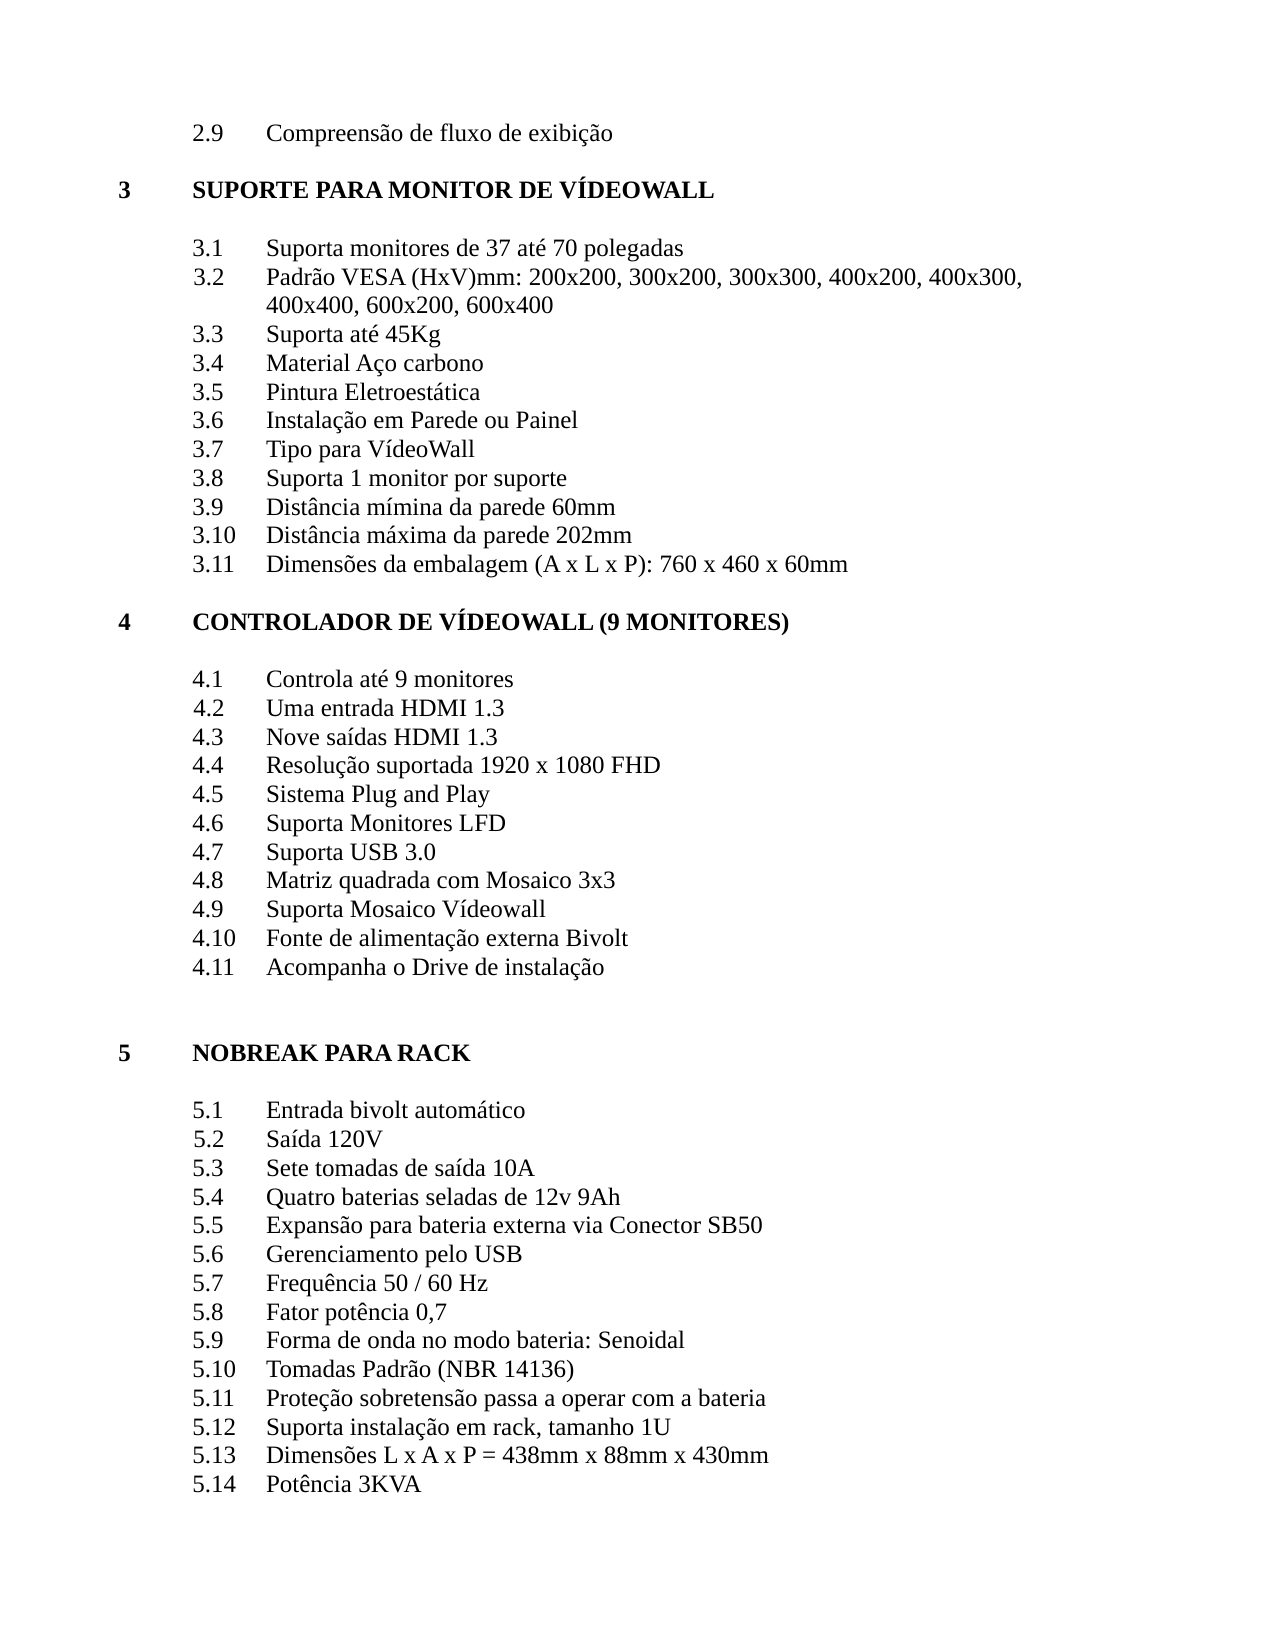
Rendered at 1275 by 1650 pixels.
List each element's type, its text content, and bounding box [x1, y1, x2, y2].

list 5.7 Frequência 50 / 60 Hz 5.8 Fator potência 0,7 [118, 1268, 1157, 1326]
list 5.6 Gerenciamento pelo USB [118, 1239, 1157, 1268]
list 4 CONTROLADOR DE VÍDEOWALL (9 MONITORES) 4.1 Controla até 9 monitores [118, 607, 1157, 693]
list 4.5 Sistema Plug and Play [118, 779, 1157, 808]
list 5.10 Tomadas Padrão (NBR 14136) [118, 1354, 1157, 1383]
list 4.10 Fonte de alimentação externa Bivolt [118, 923, 1157, 952]
list 4.7 Suporta USB 3.0 4.8 Matriz quadrada com Mosaico 3x3 [118, 837, 1157, 894]
list 5.5 Expansão para bateria externa via Conector SB50 [118, 1211, 1157, 1239]
list 5.13 Dimensões L x A x P = 438mm x 88mm x 430mm [118, 1441, 1157, 1469]
list 5.2 Saída 120V 5.3 Sete tomadas de saída 10A 5.4 Quatro baterias seladas de 12v 9Ah [118, 1124, 1157, 1211]
list 5.14 Potência 3KVA [118, 1469, 1157, 1498]
list 3.7 Tipo para VídeoWall 3.8 Suporta 1 monitor por suporte [118, 434, 1157, 492]
list 4.2 Uma entrada HDMI 1.3 4.3 Nove saídas HDMI 1.3 4.4 Resolução suportada 1920 x 1080 FHD [118, 693, 1157, 779]
list 3.6 Instalação em Parede ou Painel [118, 406, 1157, 434]
list 3.5 Pintura Eletroestática [118, 377, 1157, 406]
list 3.9 Distância mímina da parede 60mm [118, 492, 1157, 521]
list 3.11 Dimensões da embalagem (A x L x P): 760 x 460 x 60mm [118, 549, 1157, 578]
list 5.9 Forma de onda no modo bateria: Senoidal [118, 1326, 1157, 1354]
list 5 NOBREAK PARA RACK 5.1 Entrada bivolt automático [118, 1038, 1157, 1124]
list 5.12 Suporta instalação em rack, tamanho 1U [118, 1412, 1157, 1441]
list 3.2 Padrão VESA (HxV)mm: 200x200, 300x200, 300x300, 400x200, 400x300, 400x400, 600x200, 600x400 3.3 Suporta até 45Kg 3.4 Material Aço carbono [118, 262, 1157, 377]
list 5.11 Proteção sobretensão passa a operar com a bateria [118, 1383, 1157, 1412]
list 3 SUPORTE PARA MONITOR DE VÍDEOWALL 3.1 Suporta monitores de 37 até 70 polegadas [118, 176, 1157, 262]
list 2.9 Compreensão de fluxo de exibição [118, 118, 1157, 147]
list 4.11 Acompanha o Drive de instalação [118, 952, 1157, 981]
list 3.10 Distância máxima da parede 202mm [118, 521, 1157, 549]
list 4.9 Suporta Mosaico Vídeowall [118, 894, 1157, 923]
list 4.6 Suporta Monitores LFD [118, 808, 1157, 837]
